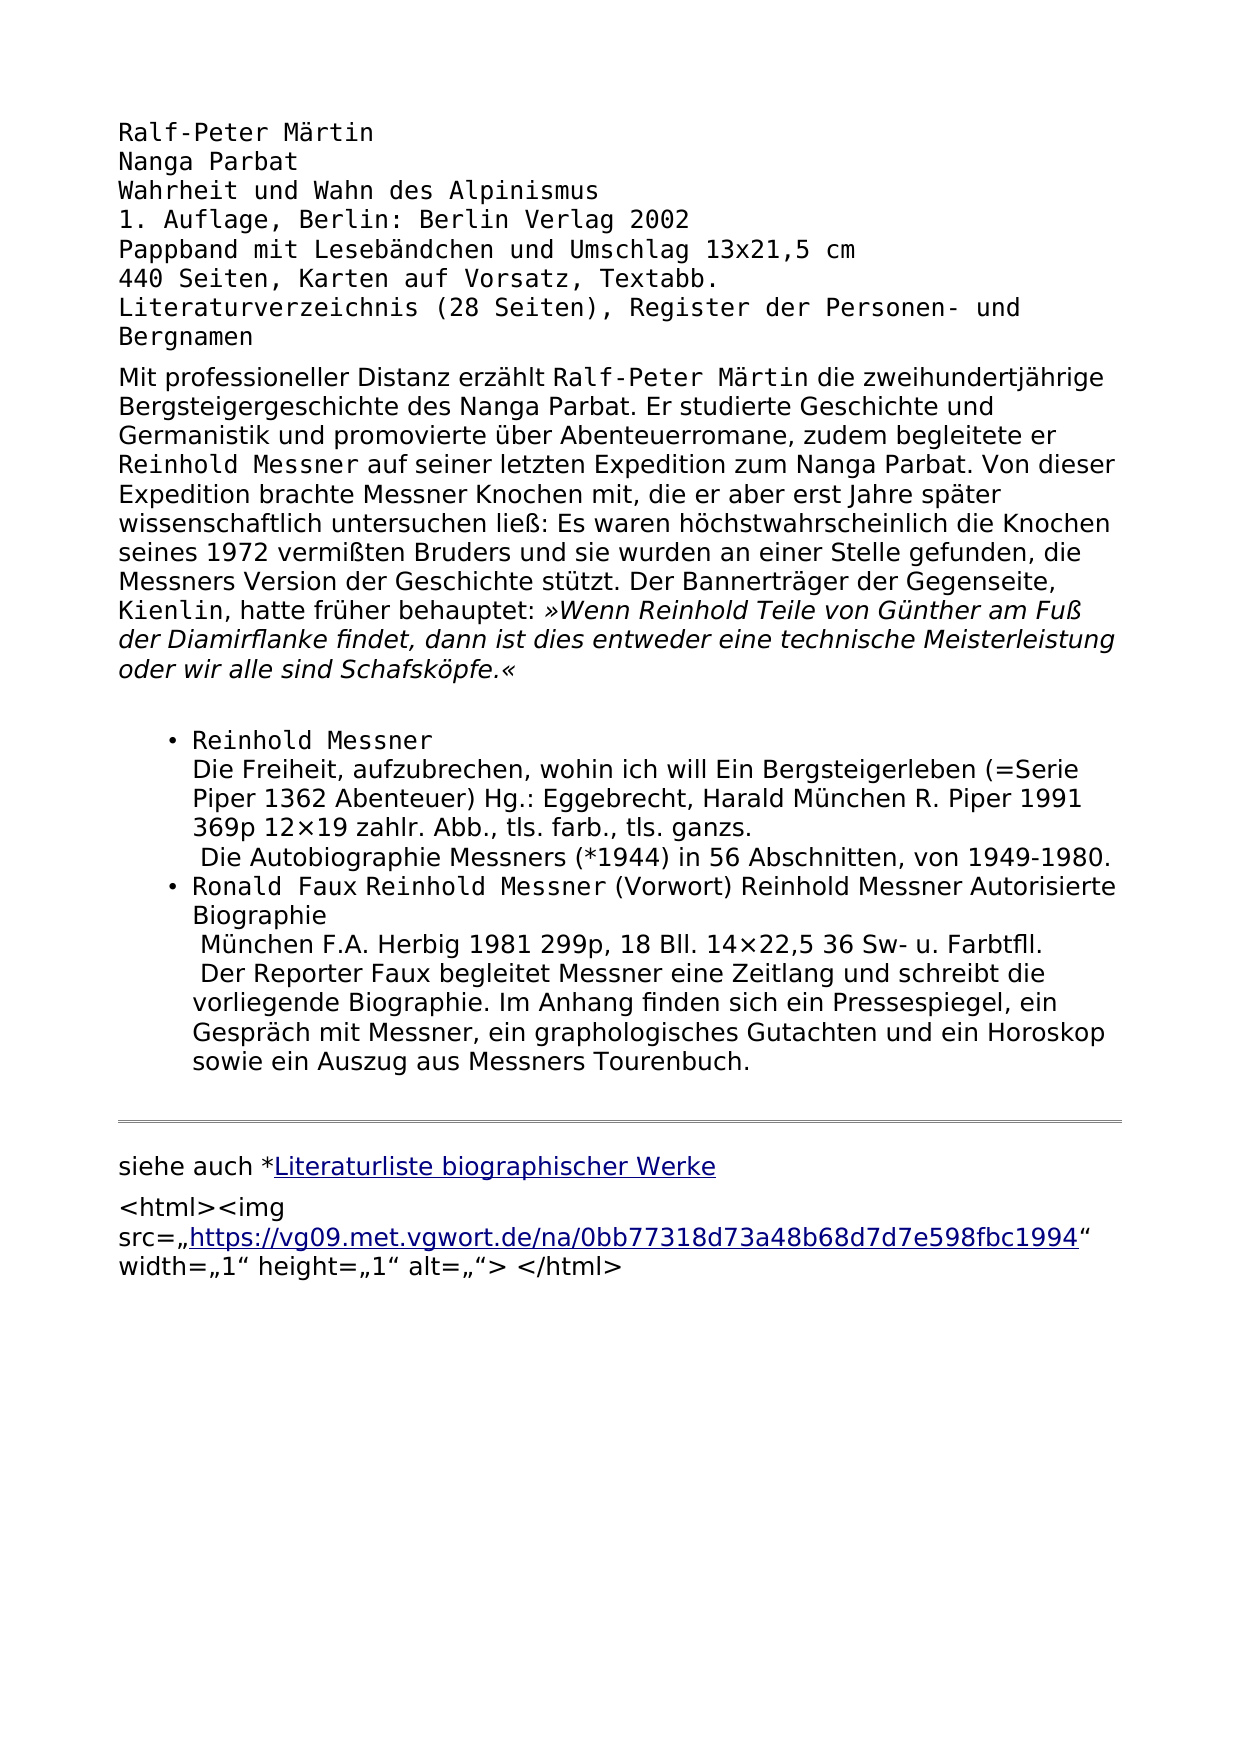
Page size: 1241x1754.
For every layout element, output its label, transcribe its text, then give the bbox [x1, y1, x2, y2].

list Ronald Faux Reinhold Messner (Vorwort) Reinhold Messner Autorisierte Biographie München F.A. Herbig 1981 299p, 18 Bll. 14×22,5 36 Sw- u. Farbtfll. Der Reporter Faux begleitet Messner eine Zeitlang und schreibt die vorliegende Biographie. Im Anhang finden sich ein Pressespiegel, ein Gespräch mit Messner, ein graphologisches Gutachten und ein Horoskop sowie ein Auszug aus Messners Tourenbuch. [177, 872, 1122, 1076]
text <html><img src=„https://vg09.met.vgwort.de/na/0bb77318d73a48b68d7d7e598fbc1994“ width=„1“ height=„1“ alt=„“> </html> [118, 1193, 1122, 1281]
text Ralf-Peter Märtin Nanga Parbat Wahrheit und Wahn des Alpinismus 1. Auflage, Berlin: Berlin Verlag 2002 Pappband mit Lesebändchen und Umschlag 13x21,5 cm 440 Seiten, Karten auf Vorsatz, Textabb. Literaturverzeichnis (28 Seiten), Register der Personen- und Bergnamen [118, 118, 1122, 351]
text siehe auch *Literaturliste biographischer Werke [118, 1152, 1122, 1181]
list Reinhold Messner Die Freiheit, aufzubrechen, wohin ich will Ein Bergsteigerleben (=Serie Piper 1362 Abenteuer) Hg.: Eggebrecht, Harald München R. Piper 1991 369p 12×19 zahlr. Abb., tls. farb., tls. ganzs. Die Autobiographie Messners (*1944) in 56 Abschnitten, von 1949-1980. [177, 726, 1122, 872]
text Mit professioneller Distanz erzählt Ralf-Peter Märtin die zweihundertjährige Bergsteigergeschichte des Nanga Parbat. Er studierte Geschichte und Germanistik und promovierte über Abenteuerromane, zudem begleitete er Reinhold Messner auf seiner letzten Expedition zum Nanga Parbat. Von dieser Expedition brachte Messner Knochen mit, die er aber erst Jahre später wissenschaftlich untersuchen ließ: Es waren höchstwahrscheinlich die Knochen seines 1972 vermißten Bruders und sie wurden an einer Stelle gefunden, die Messners Version der Geschichte stützt. Der Bannerträger der Gegenseite, Kienlin, hatte früher behauptet: »Wenn Reinhold Teile von Günther am Fuß der Diamirflanke findet, dann ist dies entweder eine technische Meisterleistung oder wir alle sind Schafsköpfe.« [118, 363, 1122, 684]
